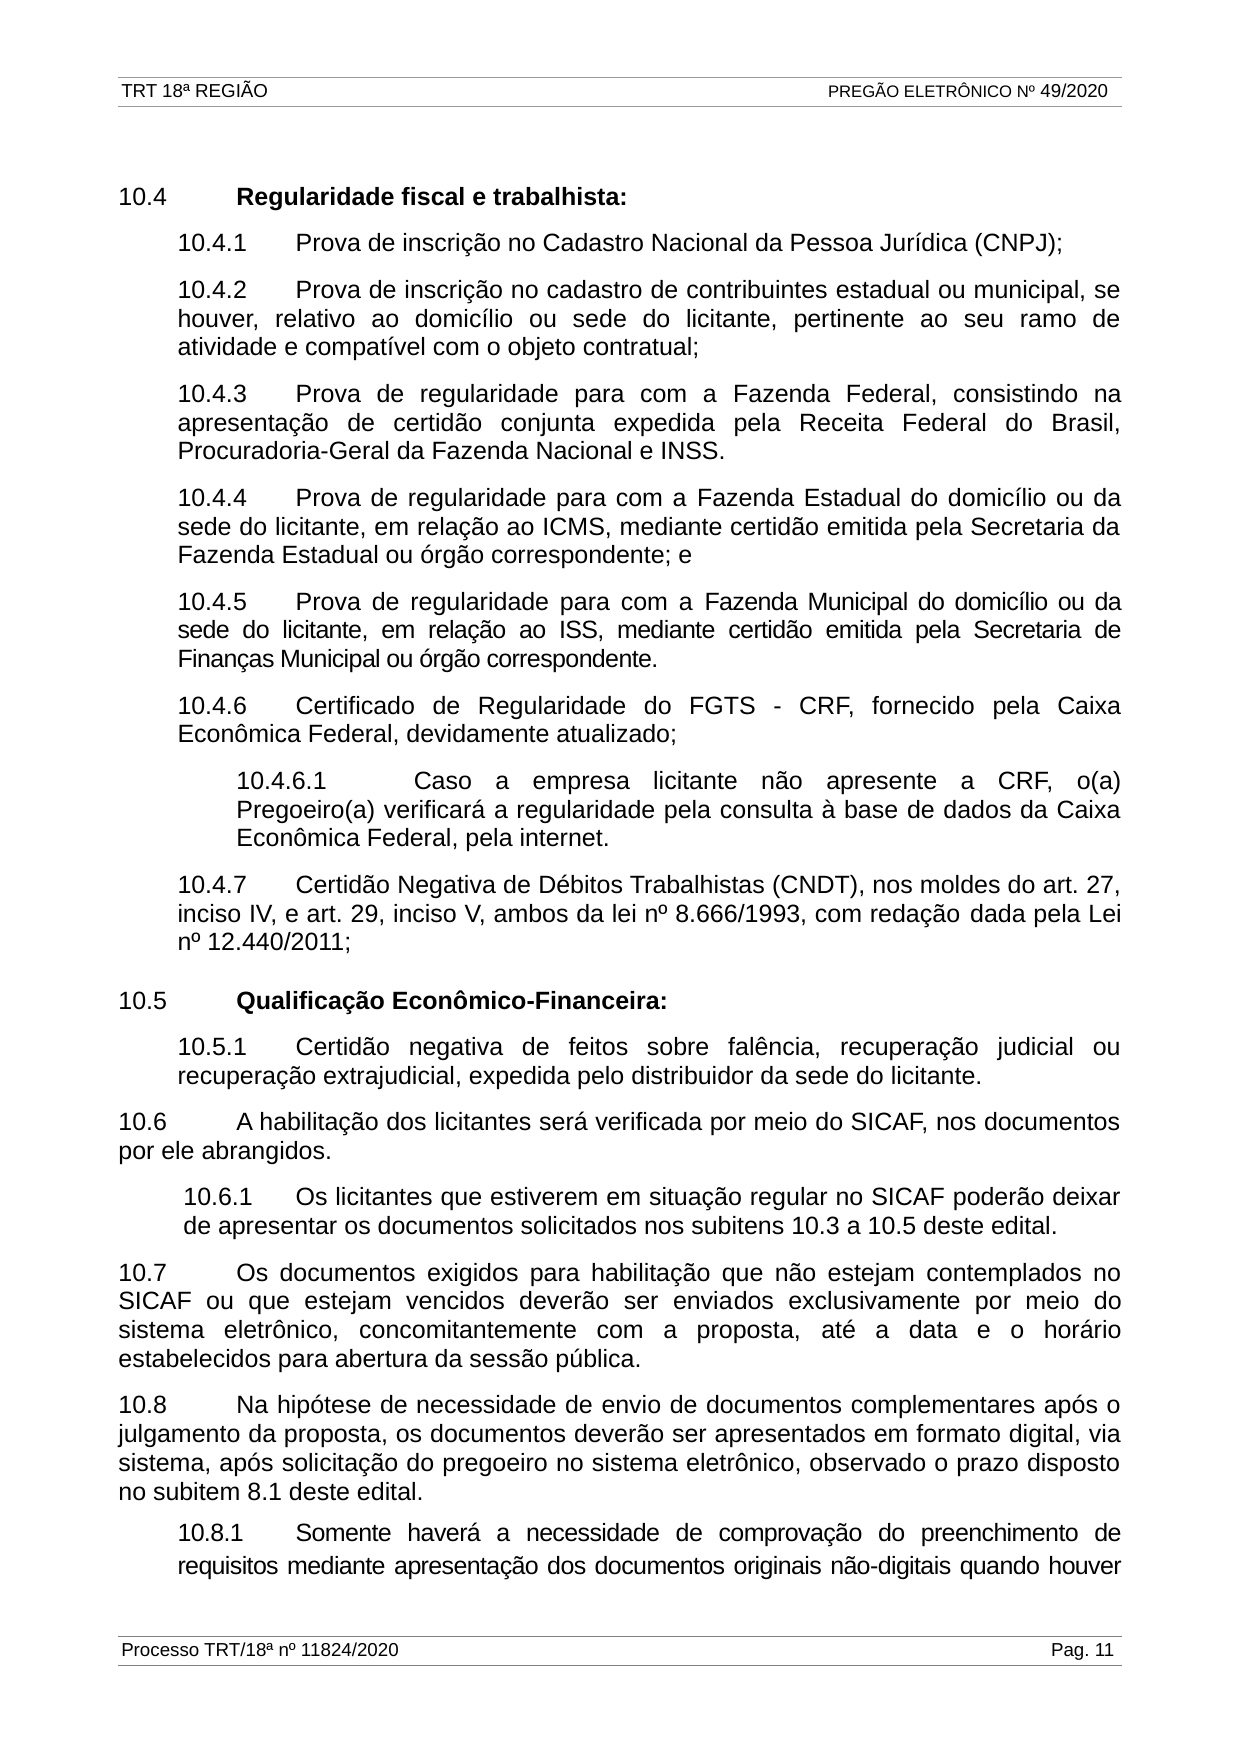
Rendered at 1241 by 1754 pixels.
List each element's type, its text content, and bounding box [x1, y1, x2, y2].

text 10.8 Na hipótese de necessidade de envio de documentos complementares após o julgamento da proposta, os documentos deverão ser apresentados em formato digital, via sistema, após solicitação do pregoeiro no sistema eletrônico, observado o prazo disposto no subitem 8.1 deste edital. [118, 1390, 1122, 1505]
text 10.7 Os documentos exigidos para habilitação que não estejam contemplados no SICAF ou que estejam vencidos deverão ser enviados exclusivamente por meio do sistema eletrônico, concomitantemente com a proposta, até a data e o horário estabelecidos para abertura da sessão pública. [118, 1257, 1122, 1372]
text 10.5.1 Certidão negativa de feitos sobre falência, recuperação judicial ou recuperação extrajudicial, expedida pelo distribuidor da sede do licitante. [177, 1032, 1122, 1089]
text 10.4 Regularidade fiscal e trabalhista: [118, 182, 1122, 211]
list 10.4.1 Prova de inscrição no Cadastro Nacional da Pessoa Jurídica (CNPJ); [177, 228, 1122, 257]
text 10.5 Qualificação Econômico-Financeira: [118, 986, 1122, 1015]
list 10.4.7 Certidão Negativa de Débitos Trabalhistas (CNDT), nos moldes do art. 27, inciso IV, e art. 29, inciso V, ambos da lei nº 8.666/1993, com redação dada pela Lei nº 12.440/2011; [177, 870, 1122, 956]
text 10.4.6.1 Caso a empresa licitante não apresente a CRF, o(a) Pregoeiro(a) verificará a regularidade pela consulta à base de dados da Caixa Econômica Federal, pela internet. [236, 766, 1122, 852]
list 10.4.3 Prova de regularidade para com a Fazenda Federal, consistindo na apresentação de certidão conjunta expedida pela Receita Federal do Brasil, Procuradoria-Geral da Fazenda Nacional e INSS. [177, 379, 1122, 465]
list 10.8.1 Somente haverá a necessidade de comprovação do preenchimento de requisitos mediante apresentação dos documentos originais não-digitais quando houver [177, 1518, 1122, 1579]
text 10.6.1 Os licitantes que estiverem em situação regular no SICAF poderão deixar de apresentar os documentos solicitados nos subitens 10.3 a 10.5 deste edital. [183, 1182, 1122, 1240]
text 10.6 A habilitação dos licitantes será verificada por meio do SICAF, nos documentos por ele abrangidos. [118, 1107, 1122, 1164]
list 10.4.4 Prova de regularidade para com a Fazenda Estadual do domicílio ou da sede do licitante, em relação ao ICMS, mediante certidão emitida pela Secretaria da Fazenda Estadual ou órgão correspondente; e [177, 483, 1122, 569]
list 10.4.2 Prova de inscrição no cadastro de contribuintes estadual ou municipal, se houver, relativo ao domicílio ou sede do licitante, pertinente ao seu ramo de atividade e compatível com o objeto contratual; [177, 275, 1122, 361]
list 10.4.5 Prova de regularidade para com a Fazenda Municipal do domicílio ou da sede do licitante, em relação ao ISS, mediante certidão emitida pela Secretaria de Finanças Municipal ou órgão correspondente. [177, 587, 1122, 673]
list 10.4.6 Certificado de Regularidade do FGTS - CRF, fornecido pela Caixa Econômica Federal, devidamente atualizado; [177, 691, 1122, 748]
